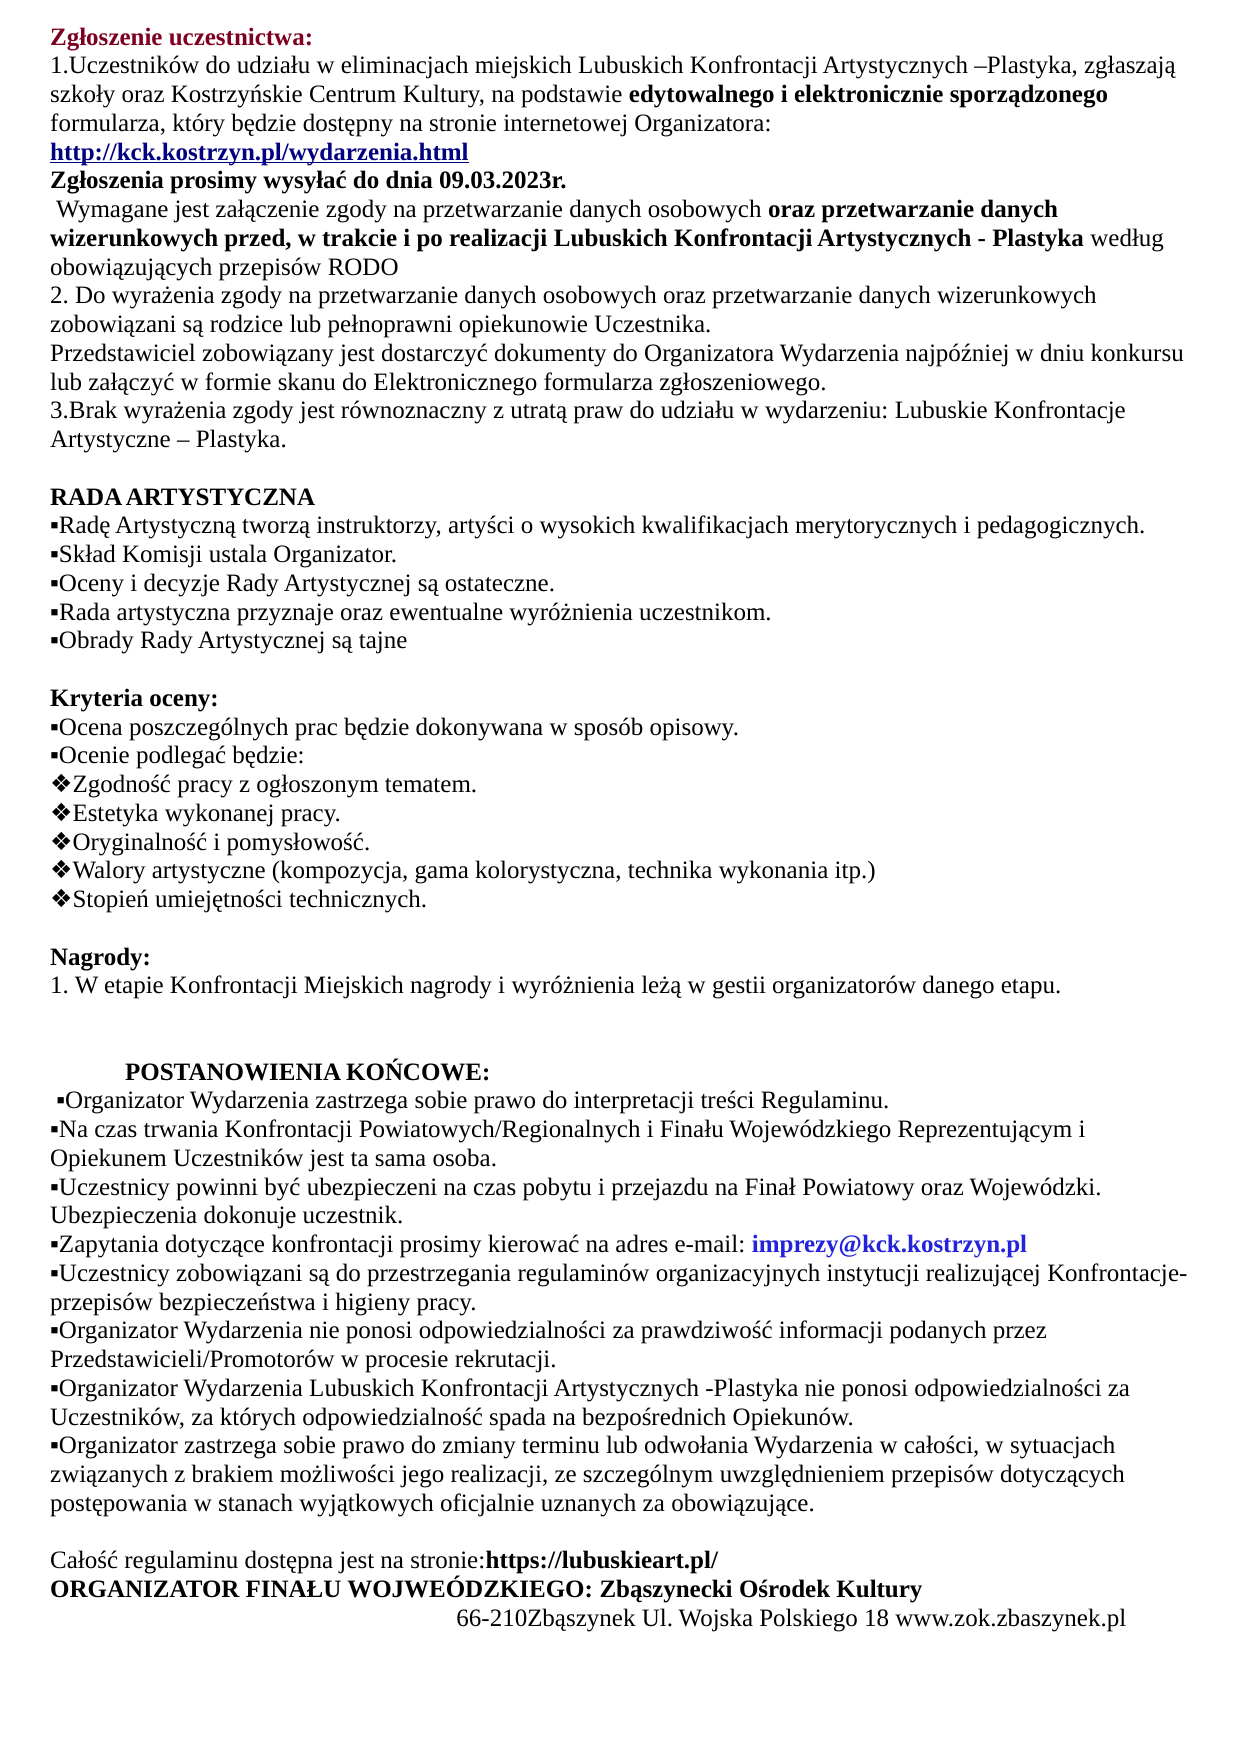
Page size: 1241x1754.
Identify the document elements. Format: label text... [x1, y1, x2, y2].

text 2. Do wyrażenia zgody na przetwarzanie danych osobowych oraz przetwarzanie danych wizerunkowych zobowiązani są rodzice lub pełnoprawni opiekunowie Uczestnika. [50, 281, 1195, 338]
text ▪Obrady Rady Artystycznej są tajne [50, 626, 1195, 654]
text ▪Organizator Wydarzenia Lubuskich Konfrontacji Artystycznych -Plastyka nie ponosi odpowiedzialności za Uczestników, za których odpowiedzialność spada na bezpośrednich Opiekunów. [50, 1373, 1195, 1431]
text Wymagane jest załączenie zgody na przetwarzanie danych osobowych oraz przetwarzanie danych wizerunkowych przed, w trakcie i po realizacji Lubuskich Konfrontacji Artystycznych - Plastyka według obowiązujących przepisów RODO [50, 194, 1195, 281]
text ▪Zapytania dotyczące konfrontacji prosimy kierować na adres e-mail: imprezy@kck.kostrzyn.pl [50, 1229, 1195, 1258]
text ▪Organizator zastrzega sobie prawo do zmiany terminu lub odwołania Wydarzenia w całości, w sytuacjach związanych z brakiem możliwości jego realizacji, ze szczególnym uwzględnieniem przepisów dotyczących postępowania w stanach wyjątkowych oficjalnie uznanych za obowiązujące. [50, 1431, 1195, 1517]
text Zgłoszenia prosimy wysyłać do dnia 09.03.2023r. [50, 166, 1195, 194]
text ❖Stopień umiejętności technicznych. [50, 884, 1195, 913]
text ❖Zgodność pracy z ogłoszonym tematem. [50, 769, 1195, 798]
text ▪Rada artystyczna przyznaje oraz ewentualne wyróżnienia uczestnikom. [50, 597, 1195, 626]
text ❖Oryginalność i pomysłowość. [50, 827, 1195, 856]
text Całość regulaminu dostępna jest na stronie:https://lubuskieart.pl/ [50, 1546, 1195, 1574]
text 3.Brak wyrażenia zgody jest równoznaczny z utratą praw do udziału w wydarzeniu: Lubuskie Konfrontacje Artystyczne – Plastyka. [50, 396, 1195, 453]
text ▪Oceny i decyzje Rady Artystycznej są ostateczne. [50, 568, 1195, 597]
text 1. W etapie Konfrontacji Miejskich nagrody i wyróżnienia leżą w gestii organizatorów danego etapu. [50, 971, 1195, 999]
text ▪Uczestnicy powinni być ubezpieczeni na czas pobytu i przejazdu na Finał Powiatowy oraz Wojewódzki. Ubezpieczenia dokonuje uczestnik. [50, 1172, 1195, 1229]
text ▪Ocenie podlegać będzie: [50, 741, 1195, 769]
text ▪Radę Artystyczną tworzą instruktorzy, artyści o wysokich kwalifikacjach merytorycznych i pedagogicznych. [50, 511, 1195, 539]
text ▪Organizator Wydarzenia zastrzega sobie prawo do interpretacji treści Regulaminu. [50, 1086, 1195, 1114]
text Kryteria oceny: [50, 683, 1195, 712]
text ❖Estetyka wykonanej pracy. [50, 798, 1195, 827]
text ▪Organizator Wydarzenia nie ponosi odpowiedzialności za prawdziwość informacji podanych przez Przedstawicieli/Promotorów w procesie rekrutacji. [50, 1316, 1195, 1373]
list POSTANOWIENIA KOŃCOWE: [87, 1057, 1195, 1086]
text 66-210Zbąszynek Ul. Wojska Polskiego 18 www.zok.zbaszynek.pl [50, 1603, 1195, 1632]
text ▪Na czas trwania Konfrontacji Powiatowych/Regionalnych i Finału Wojewódzkiego Reprezentującym i Opiekunem Uczestników jest ta sama osoba. [50, 1114, 1195, 1172]
text ▪Ocena poszczególnych prac będzie dokonywana w sposób opisowy. [50, 712, 1195, 741]
text Zgłoszenie uczestnictwa: [50, 22, 1195, 51]
text ▪Skład Komisji ustala Organizator. [50, 539, 1195, 568]
text ❖Walory artystyczne (kompozycja, gama kolorystyczna, technika wykonania itp.) [50, 856, 1195, 884]
text 1.Uczestników do udziału w eliminacjach miejskich Lubuskich Konfrontacji Artystycznych –Plastyka, zgłaszają szkoły oraz Kostrzyńskie Centrum Kultury, na podstawie edytowalnego i elektronicznie sporządzonego formularza, który będzie dostępny na stronie internetowej Organizatora: http://kck.kostrzyn.pl/wydarzenia.html [50, 51, 1195, 166]
text RADA ARTYSTYCZNA [50, 482, 1195, 511]
text ORGANIZATOR FINAŁU WOJWEÓDZKIEGO: Zbąszynecki Ośrodek Kultury [50, 1574, 1195, 1603]
text Nagrody: [50, 942, 1195, 971]
text Przedstawiciel zobowiązany jest dostarczyć dokumenty do Organizatora Wydarzenia najpóźniej w dniu konkursu lub załączyć w formie skanu do Elektronicznego formularza zgłoszeniowego. [50, 338, 1195, 396]
text ▪Uczestnicy zobowiązani są do przestrzegania regulaminów organizacyjnych instytucji realizującej Konfrontacje-przepisów bezpieczeństwa i higieny pracy. [50, 1258, 1195, 1316]
